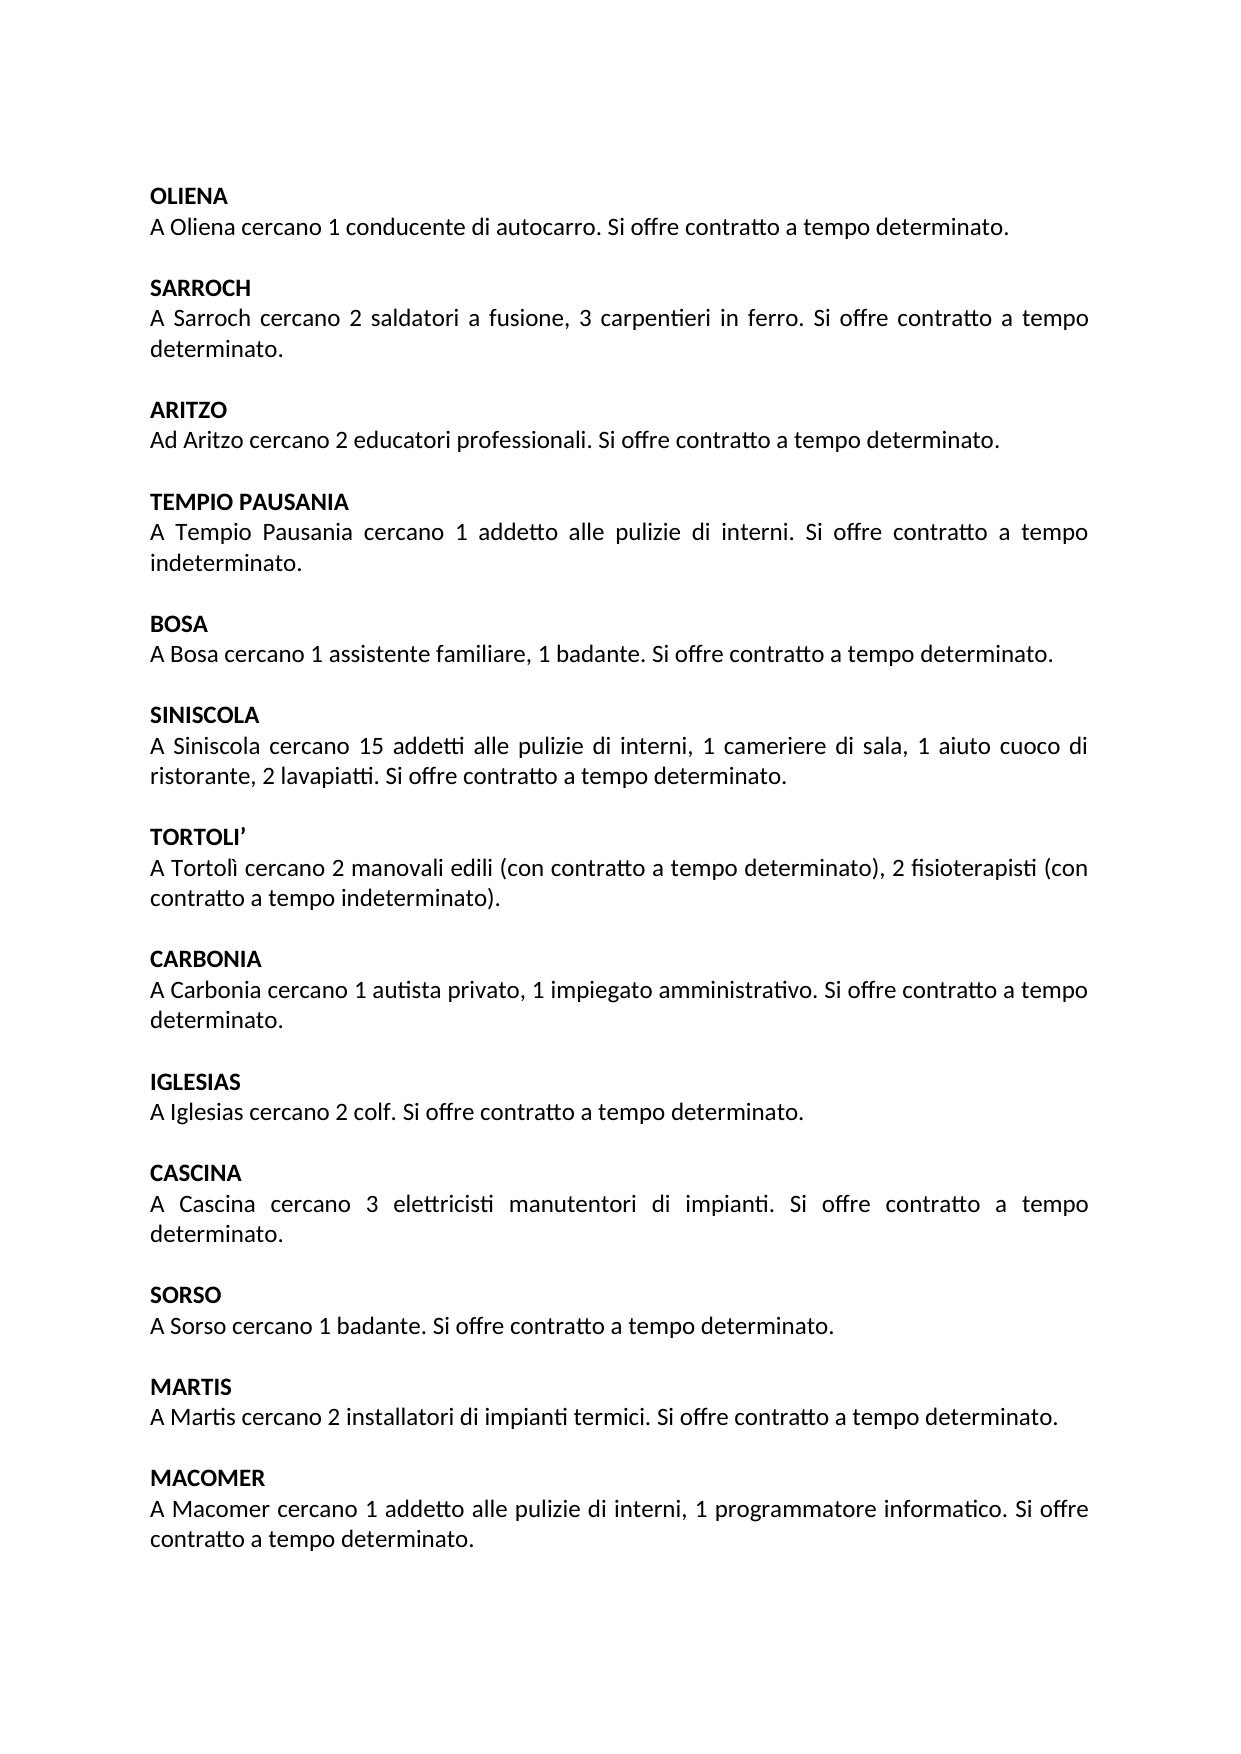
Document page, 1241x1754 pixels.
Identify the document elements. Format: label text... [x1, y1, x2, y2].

text BOSA [150, 608, 1090, 638]
text A Iglesias cercano 2 colf. Si offre contratto a tempo determinato. [150, 1096, 1090, 1127]
text Ad Aritzo cercano 2 educatori professionali. Si offre contratto a tempo determinato. [150, 425, 1090, 455]
text MARTIS [150, 1371, 1090, 1401]
text IGLESIAS [150, 1066, 1090, 1096]
text TEMPIO PAUSANIA [150, 486, 1090, 516]
text SARROCH [150, 272, 1090, 303]
text A Tempio Pausania cercano 1 addetto alle pulizie di interni. Si offre contratto a tempo indeterminato. [150, 516, 1090, 577]
text A Tortolì cercano 2 manovali edili (con contratto a tempo determinato), 2 fisioterapisti (con contratto a tempo indeterminato). [150, 852, 1090, 913]
text CASCINA [150, 1157, 1090, 1188]
text A Martis cercano 2 installatori di impianti termici. Si offre contratto a tempo determinato. [150, 1401, 1090, 1432]
text MACOMER [150, 1462, 1090, 1493]
text A Sorso cercano 1 badante. Si offre contratto a tempo determinato. [150, 1310, 1090, 1340]
text A Sarroch cercano 2 saldatori a fusione, 3 carpentieri in ferro. Si offre contratto a tempo determinato. [150, 303, 1090, 364]
text A Cascina cercano 3 elettricisti manutentori di impianti. Si offre contratto a tempo determinato. [150, 1188, 1090, 1249]
text A Carbonia cercano 1 autista privato, 1 impiegato amministrativo. Si offre contratto a tempo determinato. [150, 974, 1090, 1035]
text A Macomer cercano 1 addetto alle pulizie di interni, 1 programmatore informatico. Si offre contratto a tempo determinato. [150, 1493, 1090, 1554]
text OLIENA [150, 181, 1090, 211]
text A Siniscola cercano 15 addetti alle pulizie di interni, 1 cameriere di sala, 1 aiuto cuoco di ristorante, 2 lavapiatti. Si offre contratto a tempo determinato. [150, 730, 1090, 791]
text CARBONIA [150, 943, 1090, 974]
text SINISCOLA [150, 699, 1090, 730]
text A Bosa cercano 1 assistente familiare, 1 badante. Si offre contratto a tempo determinato. [150, 638, 1090, 669]
text A Oliena cercano 1 conducente di autocarro. Si offre contratto a tempo determinato. [150, 211, 1090, 242]
text SORSO [150, 1279, 1090, 1310]
text TORTOLI’ [150, 821, 1090, 852]
text ARITZO [150, 394, 1090, 425]
